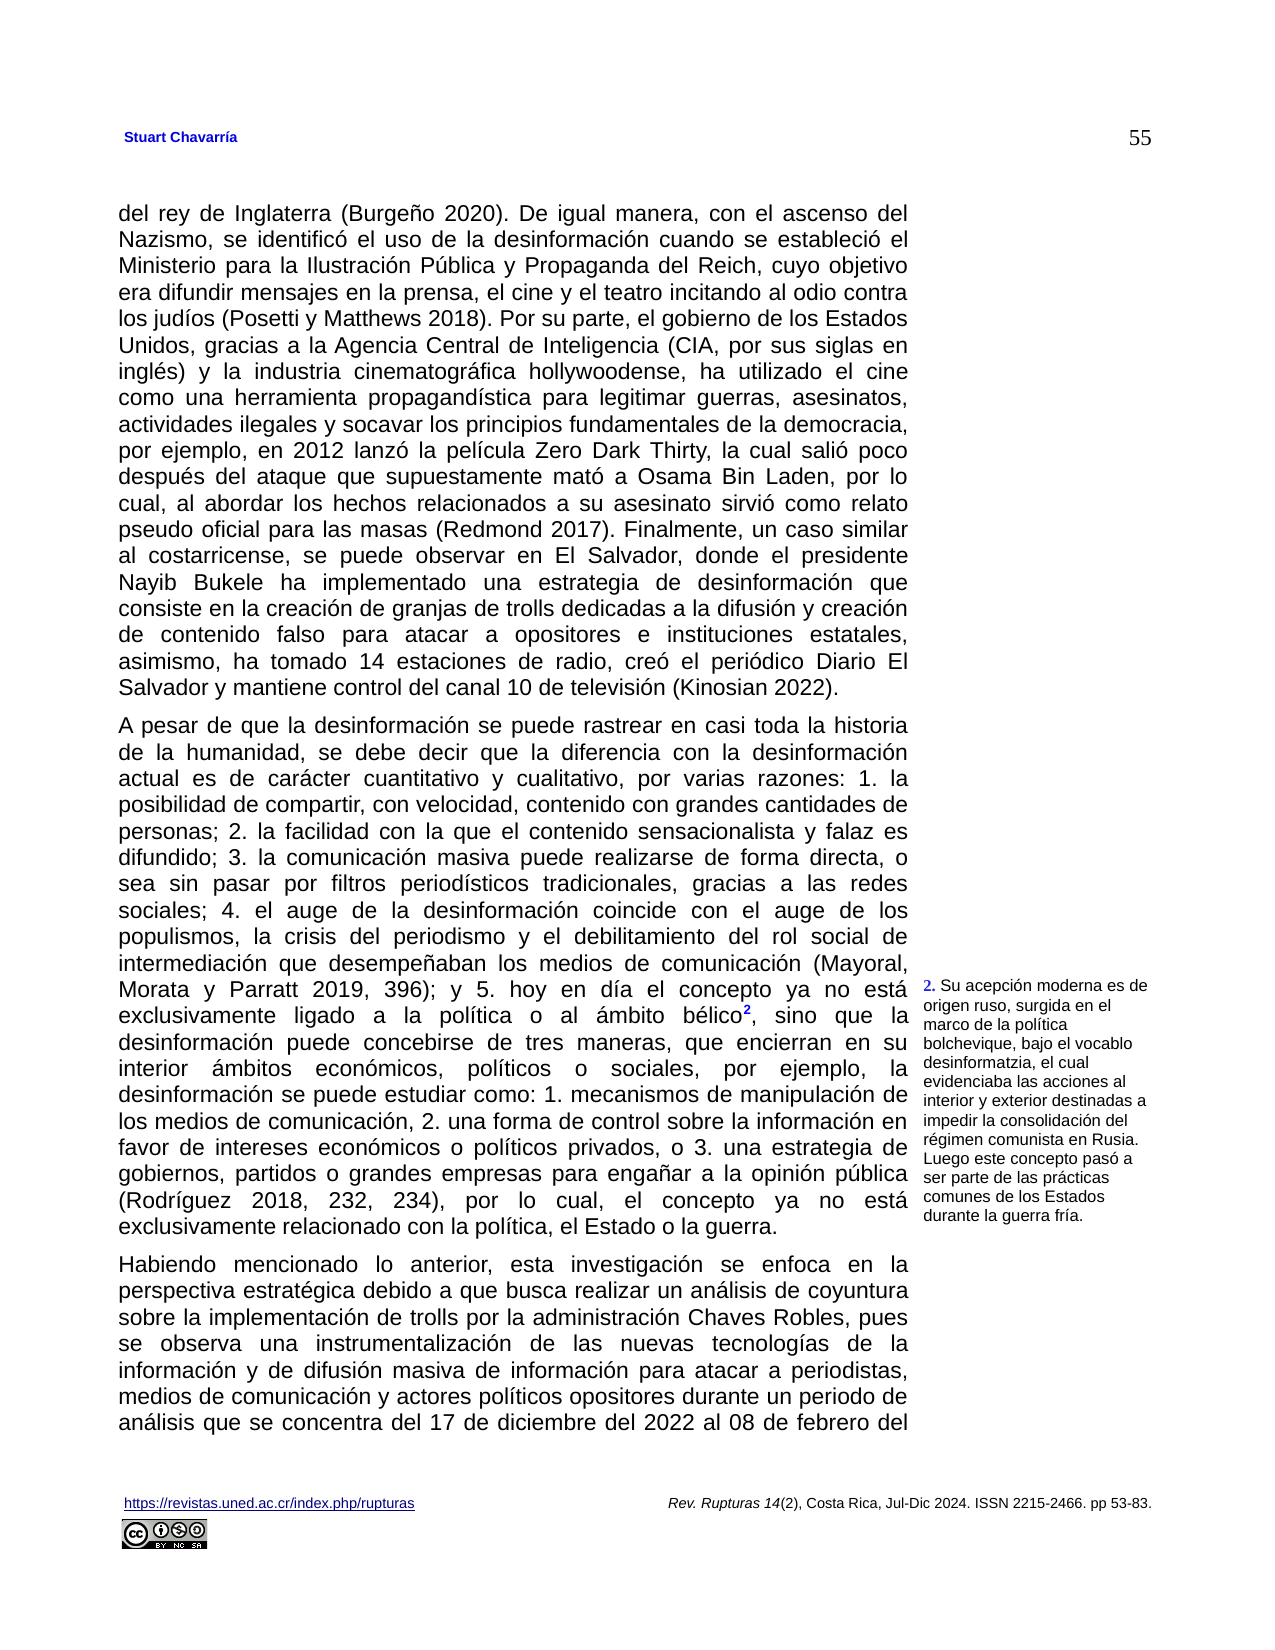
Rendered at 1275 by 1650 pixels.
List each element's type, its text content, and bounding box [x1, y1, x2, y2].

text Habiendo mencionado lo anterior, esta investigación se enfoca en la perspectiva estratégica debido a que busca realizar un análisis de coyuntura sobre la implementación de trolls por la administración Chaves Robles, pues se observa una instrumentalización de las nuevas tecnologías de la información y de difusión masiva de información para atacar a periodistas, medios de comunicación y actores políticos opositores durante un periodo de análisis que se concentra del 17 de diciembre del 2022 al 08 de febrero del [118, 1251, 909, 1436]
text A pesar de que la desinformación se puede rastrear en casi toda la historia de la humanidad, se debe decir que la diferencia con la desinformación actual es de carácter cuantitativo y cualitativo, por varias razones: 1. la posibilidad de compartir, con velocidad, contenido con grandes cantidades de personas; 2. la facilidad con la que el contenido sensacionalista y falaz es difundido; 3. la comunicación masiva puede realizarse de forma directa, o sea sin pasar por filtros periodísticos tradicionales, gracias a las redes sociales; 4. el auge de la desinformación coincide con el auge de los populismos, la crisis del periodismo y el debilitamiento del rol social de intermediación que desempeñaban los medios de comunicación (Mayoral, Morata y Parratt 2019, 396); y 5. hoy en día el concepto ya no está exclusivamente ligado a la política o al ámbito bélico2, sino que la desinformación puede concebirse de tres maneras, que encierran en su interior ámbitos económicos, políticos o sociales, por ejemplo, la desinformación se puede estudiar como: 1. mecanismos de manipulación de los medios de comunicación, 2. una forma de control sobre la información en favor de intereses económicos o políticos privados, o 3. una estrategia de gobiernos, partidos o grandes empresas para engañar a la opinión pública (Rodríguez 2018, 232, 234), por lo cual, el concepto ya no está exclusivamente relacionado con la política, el Estado o la guerra. [118, 712, 909, 1239]
picture [121, 1519, 208, 1549]
text del rey de Inglaterra (Burgeño 2020). De igual manera, con el ascenso del Nazismo, se identificó el uso de la desinformación cuando se estableció el Ministerio para la Ilustración Pública y Propaganda del Reich, cuyo objetivo era difundir mensajes en la prensa, el cine y el teatro incitando al odio contra los judíos (Posetti y Matthews 2018). Por su parte, el gobierno de los Estados Unidos, gracias a la Agencia Central de Inteligencia (CIA, por sus siglas en inglés) y la industria cinematográfica hollywoodense, ha utilizado el cine como una herramienta propagandística para legitimar guerras, asesinatos, actividades ilegales y socavar los principios fundamentales de la democracia, por ejemplo, en 2012 lanzó la película Zero Dark Thirty, la cual salió poco después del ataque que supuestamente mató a Osama Bin Laden, por lo cual, al abordar los hechos relacionados a su asesinato sirvió como relato pseudo oficial para las masas (Redmond 2017). Finalmente, un caso similar al costarricense, se puede observar en El Salvador, donde el presidente Nayib Bukele ha implementado una estrategia de desinformación que consiste en la creación de granjas de trolls dedicadas a la difusión y creación de contenido falso para atacar a opositores e instituciones estatales, asimismo, ha tomado 14 estaciones de radio, creó el periódico Diario El Salvador y mantiene control del canal 10 de televisión (Kinosian 2022). [118, 200, 909, 701]
